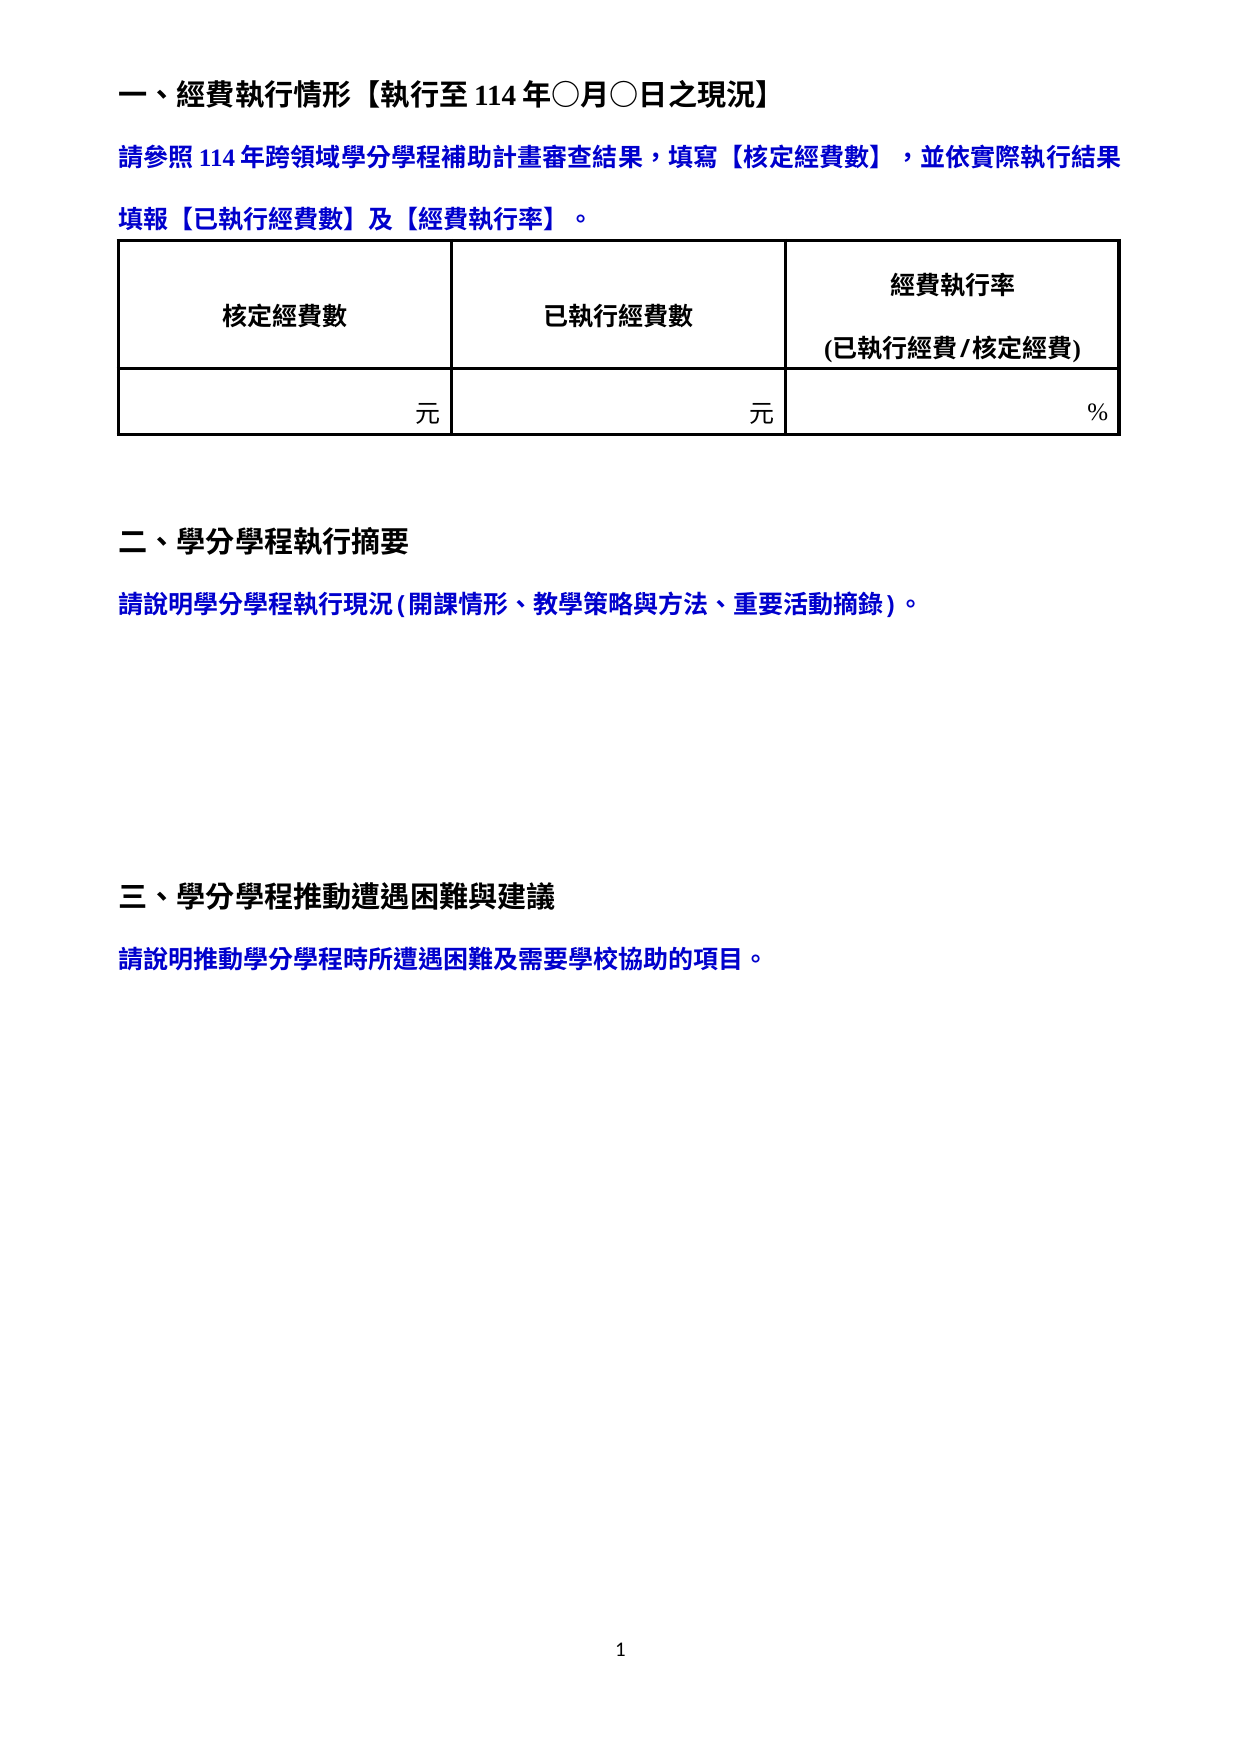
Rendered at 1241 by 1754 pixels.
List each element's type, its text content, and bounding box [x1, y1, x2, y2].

text 一、經費執行情形【執行至114年○月○日之現況】 [118, 51, 1122, 114]
table_header 經費執行率 (已執行經費/核定經費) [787, 242, 1117, 367]
text 請說明推動學分學程時所遭遇困難及需要學校協助的項目。 [118, 916, 1122, 978]
table_header 已執行經費數 [453, 242, 784, 367]
text 請說明學分學程執行現況(開課情形、教學策略與方法、重要活動摘錄)。 [118, 561, 1122, 623]
table_header 核定經費數 [120, 242, 450, 367]
table_cell % [787, 370, 1117, 433]
subtitle 二、學分學程執行摘要 [118, 498, 1122, 561]
table_cell 元 [453, 370, 784, 433]
subtitle 三、學分學程推動遭遇困難與建議 [118, 853, 1122, 916]
text 請參照114年跨領域學分學程補助計畫審查結果，填寫【核定經費數】，並依實際執行結果填報【已執行經費數】及【經費執行率】。 [118, 114, 1122, 239]
table_cell 元 [120, 370, 450, 433]
